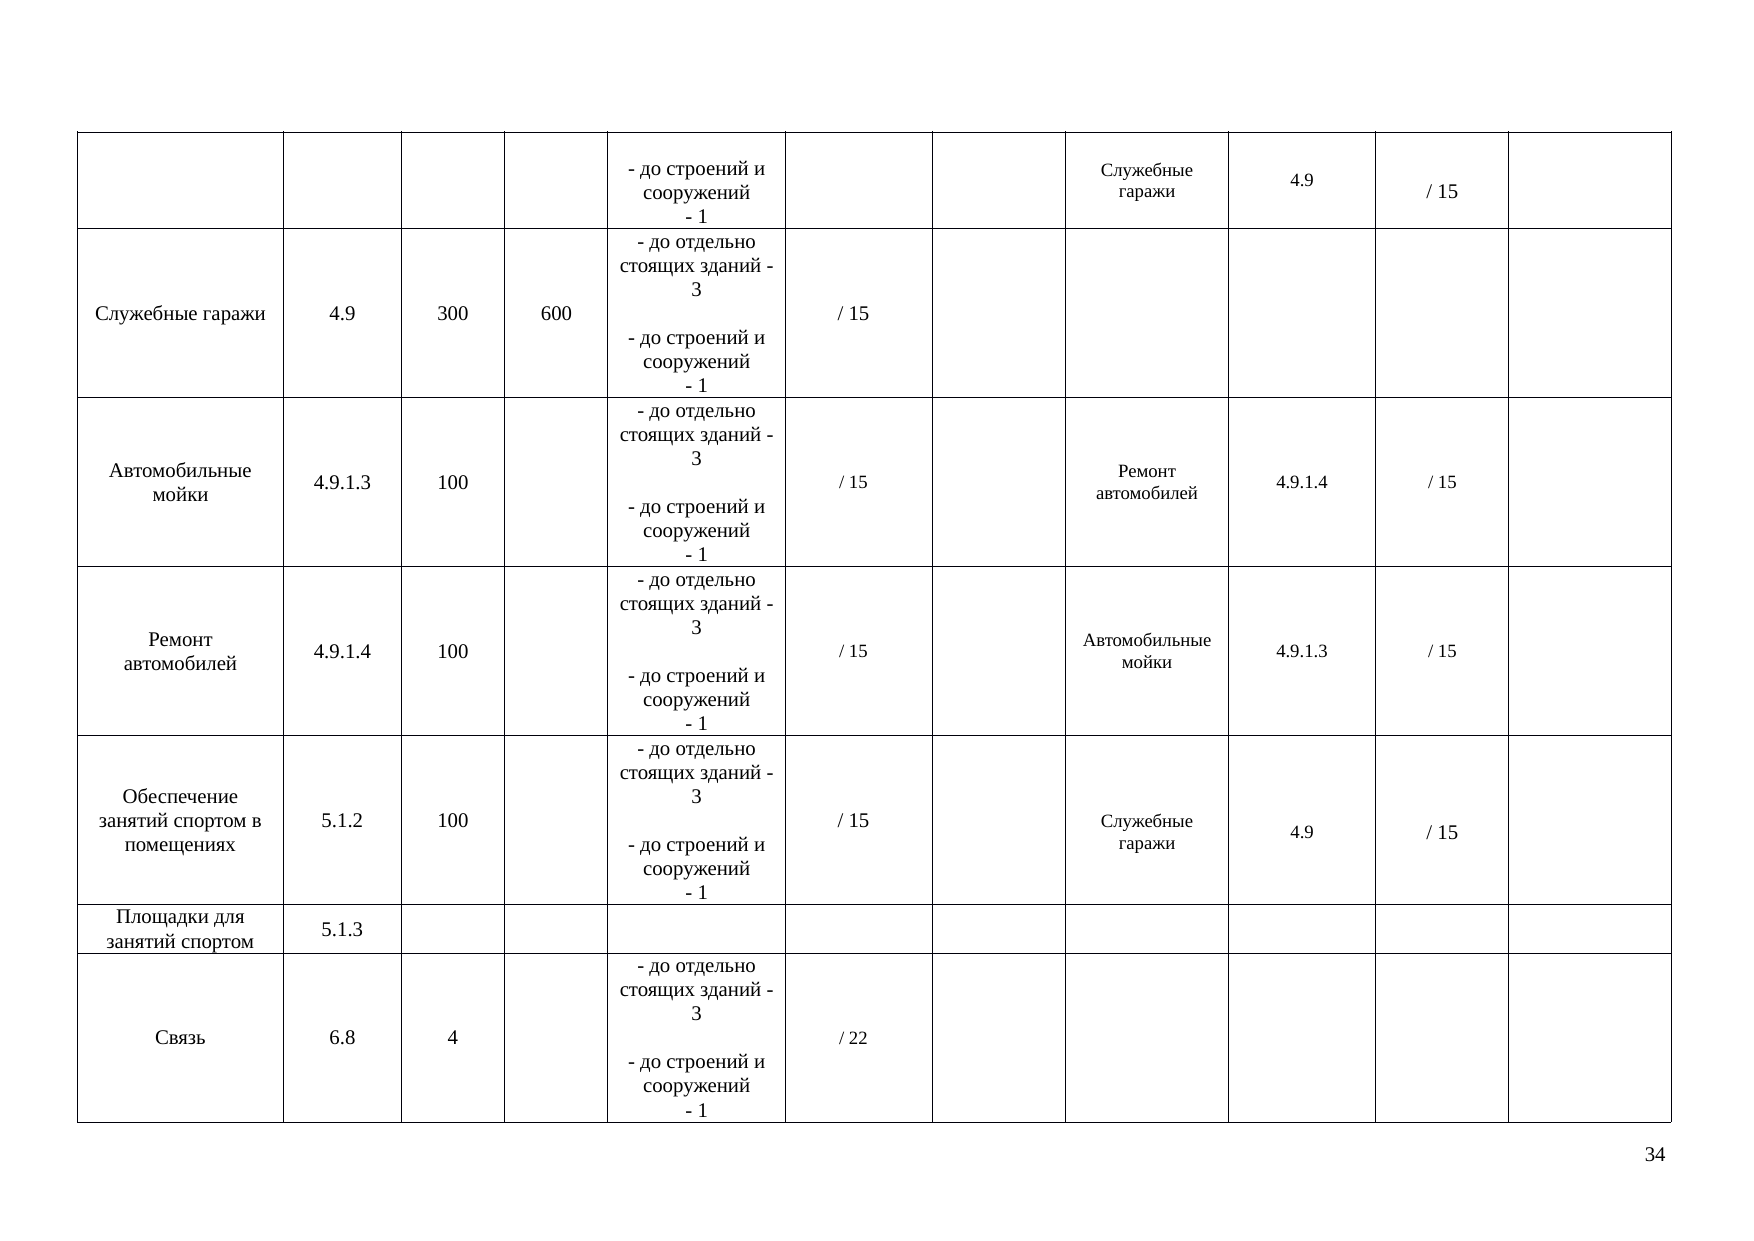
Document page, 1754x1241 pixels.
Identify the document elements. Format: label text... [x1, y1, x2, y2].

table_cell 4.9 [284, 229, 401, 397]
table_cell [1509, 567, 1671, 735]
table_cell 6.8 [284, 954, 401, 1122]
table_cell [1376, 229, 1508, 397]
table_cell [1066, 905, 1228, 953]
table_cell Связь [78, 954, 283, 1122]
table_cell - до отдельно стоящих зданий - 3 - до строений и сооружений - 1 [608, 398, 785, 566]
table_cell [505, 954, 607, 1122]
table_cell [1376, 954, 1508, 1122]
table_cell / 15 [786, 229, 932, 397]
table_cell [786, 133, 932, 228]
table_cell [505, 905, 607, 953]
table_cell / 15 [786, 398, 932, 566]
table_cell Служебные гаражи [78, 229, 283, 397]
table_cell - до отдельно стоящих зданий - 3 - до строений и сооружений - 1 [608, 954, 785, 1122]
table_cell Ремонт автомобилей [78, 567, 283, 735]
table_cell [1376, 905, 1508, 953]
table_cell [1509, 905, 1671, 953]
table_cell [1509, 736, 1671, 904]
table_cell - до отдельно стоящих зданий - 3 - до строений и сооружений - 1 [608, 229, 785, 397]
table_cell [1509, 133, 1671, 228]
table_cell Обеспечение занятий спортом в помещениях [78, 736, 283, 904]
table_cell [1509, 229, 1671, 397]
table_cell - до отдельно стоящих зданий - 3 - до строений и сооружений - 1 [608, 736, 785, 904]
table_cell 4.9.1.3 [1229, 567, 1375, 735]
table_cell [933, 567, 1065, 735]
table_cell [505, 398, 607, 566]
table_cell 4.9 [1229, 736, 1375, 904]
table_cell [933, 133, 1065, 228]
table_cell [1509, 398, 1671, 566]
table_cell [1229, 954, 1375, 1122]
table_cell 4.9.1.4 [1229, 398, 1375, 566]
table_cell / 15 [1376, 736, 1508, 904]
table_cell 5.1.2 [284, 736, 401, 904]
table_cell / 15 [786, 567, 932, 735]
table_cell Площадки для занятий спортом [78, 905, 283, 953]
table_cell Автомобильные мойки [78, 398, 283, 566]
table_cell [1229, 905, 1375, 953]
table_cell [505, 567, 607, 735]
table_cell [402, 905, 504, 953]
table_cell 4.9.1.3 [284, 398, 401, 566]
table_cell [402, 133, 504, 228]
table_cell [933, 736, 1065, 904]
table_cell [1229, 229, 1375, 397]
table_cell [284, 133, 401, 228]
table_cell / 15 [1376, 567, 1508, 735]
table_cell 4.9.1.4 [284, 567, 401, 735]
table_cell [608, 905, 785, 953]
table_cell - до отдельно стоящих зданий - 3 - до строений и сооружений - 1 [608, 567, 785, 735]
table_cell / 15 [1376, 398, 1508, 566]
table_cell 100 [402, 567, 504, 735]
table_cell [1066, 954, 1228, 1122]
table_cell 5.1.3 [284, 905, 401, 953]
table_cell [1509, 954, 1671, 1122]
table_cell 100 [402, 398, 504, 566]
table_cell [933, 229, 1065, 397]
table_cell Служебные гаражи [1066, 736, 1228, 904]
table_cell - до строений и сооружений - 1 [608, 133, 785, 228]
table_cell 600 [505, 229, 607, 397]
table_cell 4 [402, 954, 504, 1122]
table_cell Ремонт автомобилей [1066, 398, 1228, 566]
table_cell [933, 905, 1065, 953]
table_cell [78, 133, 283, 228]
table_cell Служебные гаражи [1066, 133, 1228, 228]
table_cell [933, 954, 1065, 1122]
table_cell / 15 [1376, 133, 1508, 228]
table_cell 4.9 [1229, 133, 1375, 228]
table_cell / 22 [786, 954, 932, 1122]
table_cell Автомобильные мойки [1066, 567, 1228, 735]
table_cell 100 [402, 736, 504, 904]
table_cell [933, 398, 1065, 566]
table_cell [786, 905, 932, 953]
table_cell [1066, 229, 1228, 397]
table_cell / 15 [786, 736, 932, 904]
table_cell 300 [402, 229, 504, 397]
table_cell [505, 736, 607, 904]
table_cell [505, 133, 607, 228]
